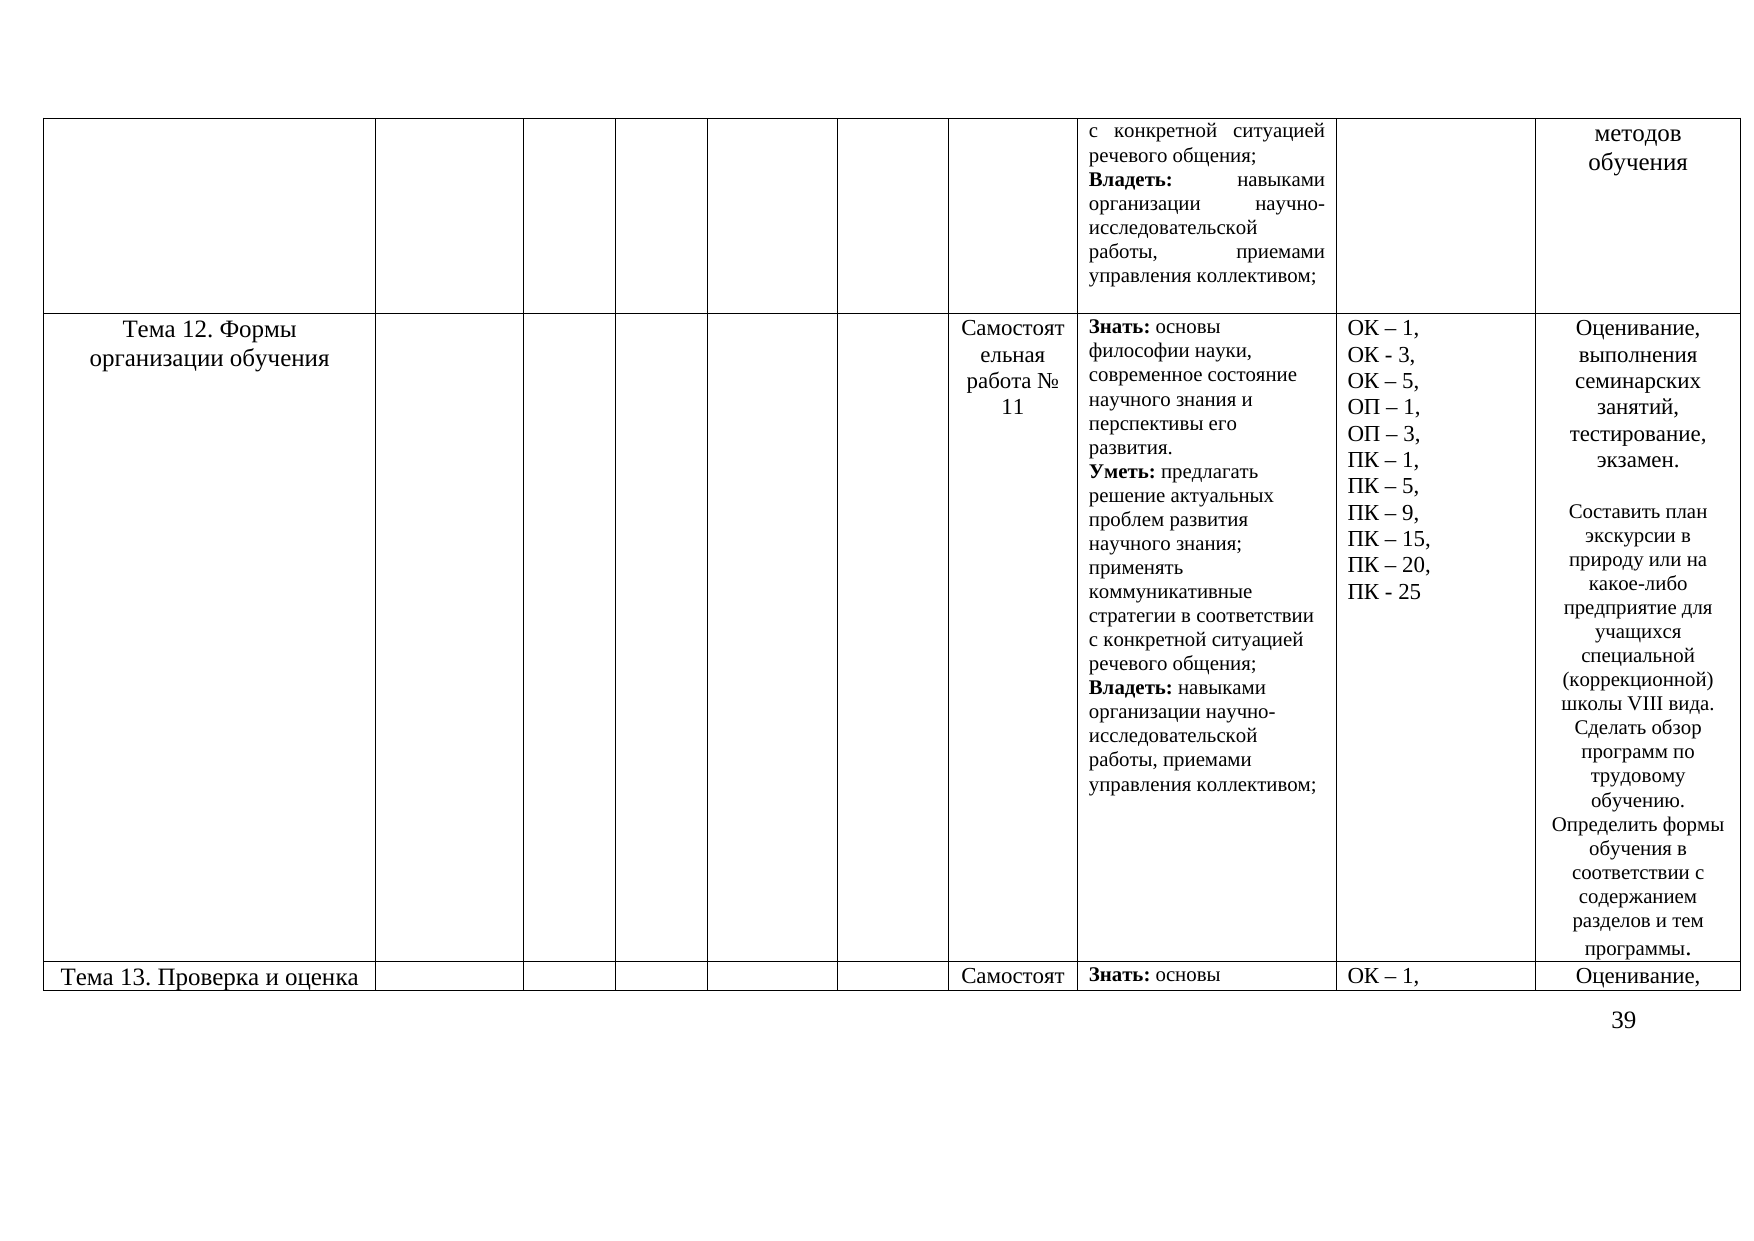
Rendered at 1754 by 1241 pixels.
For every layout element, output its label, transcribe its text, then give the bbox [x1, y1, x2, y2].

table_cell ОК – 1, ОК - 3, ОК – 5, ОП – 1, ОП – 3, ПК – 1, ПК – 5, ПК – 9, ПК – 15, ПК – 20, ПК - 25 [1337, 314, 1535, 961]
table_cell [376, 119, 523, 313]
table_cell [838, 314, 948, 961]
table_cell Оценивание, [1536, 962, 1740, 990]
table_cell [949, 119, 1077, 313]
table_cell [44, 119, 375, 313]
table_cell [524, 962, 615, 990]
table_cell Оценивание, выполнения семинарских занятий, тестирование, экзамен. Составить план экскурсии в природу или на какое-либо предприятие для учащихся специальной (коррекционной) школы VIII вида. Сделать обзор программ по трудовому обучению. Определить формы обучения в соответствии с содержанием разделов и тем программы. [1536, 314, 1740, 961]
table_cell [376, 962, 523, 990]
table_cell Тема 12. Формы организации обучения [44, 314, 375, 961]
table_cell Тема 13. Проверка и оценка [44, 962, 375, 990]
table_cell [524, 119, 615, 313]
table_cell [838, 962, 948, 990]
table_cell ОК – 1, [1337, 962, 1535, 990]
table_cell [376, 314, 523, 961]
table_cell [616, 314, 707, 961]
table_cell [524, 314, 615, 961]
table_cell [838, 119, 948, 313]
table_cell Знать: основы [1078, 962, 1336, 990]
table_cell [708, 962, 837, 990]
table_cell методов обучения [1536, 119, 1740, 313]
table_cell [1337, 119, 1535, 313]
table_cell [708, 119, 837, 313]
table_cell Самостоятельная работа № 11 [949, 314, 1077, 961]
table_cell Знать: основы философии науки, современное состояние научного знания и перспективы его развития. Уметь: предлагать решение актуальных проблем развития научного знания; применять коммуникативные стратегии в соответствии с конкретной ситуацией речевого общения; Владеть: навыками организации научно- исследовательской работы, приемами управления коллективом; [1078, 314, 1336, 961]
table_cell [616, 119, 707, 313]
table_cell с конкретной ситуацией речевого общения; Владеть: навыками организации научно- исследовательской работы, приемами управления коллективом; [1078, 119, 1336, 313]
table_cell [708, 314, 837, 961]
table_cell [616, 962, 707, 990]
table_cell Самостоят [949, 962, 1077, 990]
